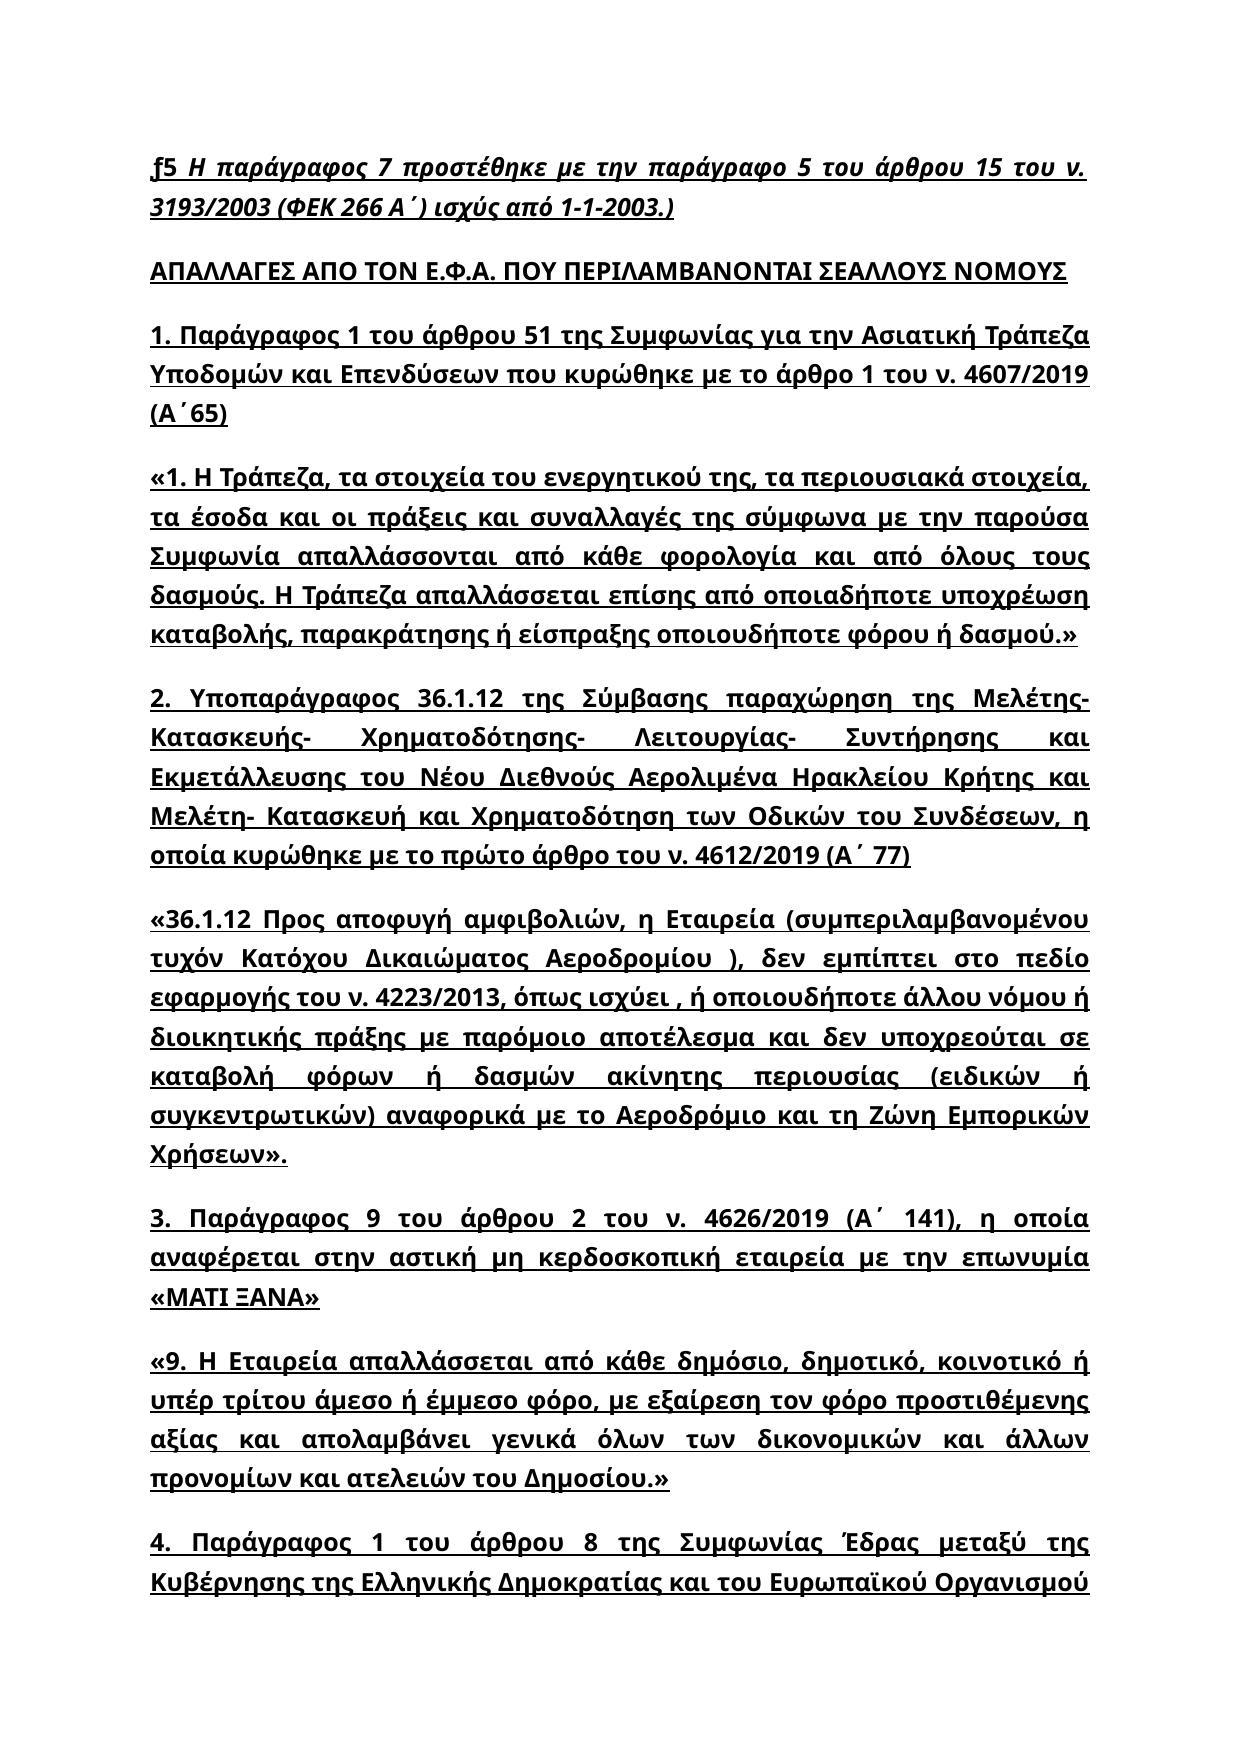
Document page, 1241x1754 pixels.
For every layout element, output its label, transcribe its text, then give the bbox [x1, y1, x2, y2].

text «9. Η Εταιρεία απαλλάσσεται από κάθε δημόσιο, δημοτικό, κοινοτικό ή [150, 1343, 1090, 1372]
text οποία κυρώθηκε με το πρώτο άρθρο του ν. 4612/2019 (Α΄ 77) [150, 829, 1090, 872]
text Κυβέρνησης της Ελληνικής Δημοκρατίας και του Ευρωπαϊκού Οργανισμού [150, 1556, 1090, 1593]
text «1. Η Τράπεζα, τα στοιχεία του ενεργητικού της, τα περιουσιακά στοιχεία, [150, 460, 1090, 489]
text προνομίων και ατελειών του Δημοσίου.» [150, 1452, 1090, 1495]
text αξίας και απολαμβάνει γενικά όλων των δικονομικών και άλλων [150, 1413, 1090, 1451]
text υπέρ τρίτου άμεσο ή έμμεσο φόρο, με εξαίρεση τον φόρο προστιθέμενης [150, 1374, 1090, 1411]
text εφαρμογής του ν. 4223/2013, όπως ισχύει , ή οποιουδήποτε άλλου νόμου ή [150, 972, 1090, 1009]
text 3. Παράγραφος 9 του άρθρου 2 του ν. 4626/2019 (Α΄ 141), η οποία [150, 1201, 1090, 1230]
text Εκμετάλλευσης του Νέου Διεθνούς Αερολιμένα Ηρακλείου Κρήτης και [150, 751, 1090, 788]
text ΑΠΑΛΛΑΓΕΣ ΑΠΟ ΤΟΝ Ε.Φ.Α. ΠΟΥ ΠΕΡΙΛΑΜΒΑΝΟΝΤΑΙ ΣΕΑΛΛΟΥΣ ΝΟΜΟΥΣ [150, 253, 1090, 287]
text δασμούς. Η Τράπεζα απαλλάσσεται επίσης από οποιαδήποτε υποχρέωση [150, 569, 1090, 606]
text (Α΄65) [150, 387, 1090, 430]
text «ΜΑΤΙ ΞΑΝΑ» [150, 1271, 1090, 1313]
text Χρήσεων». [150, 1128, 1090, 1171]
text 4. Παράγραφος 1 του άρθρου 8 της Συμφωνίας Έδρας μεταξύ της [150, 1525, 1090, 1554]
text καταβολής, παρακράτησης ή είσπραξης οποιουδήποτε φόρου ή δασμού.» [150, 608, 1090, 651]
text ƒ5 Η παράγραφος 7 προστέθηκε με την παράγραφο 5 του άρθρου 15 του ν. 3193/2003 (ΦΕΚ 266 Α΄) ισχύς από 1-1-2003.) [150, 150, 1090, 223]
text τυχόν Κατόχου Δικαιώματος Αεροδρομίου ), δεν εμπίπτει στο πεδίο [150, 932, 1090, 970]
text καταβολή φόρων ή δασμών ακίνητης περιουσίας (ειδικών ή [150, 1050, 1090, 1087]
text Κατασκευής- Χρηματοδότησης- Λειτουργίας- Συντήρησης και [150, 712, 1090, 749]
text αναφέρεται στην αστική μη κερδοσκοπική εταιρεία με την επωνυμία [150, 1232, 1090, 1269]
text 2. Υποπαράγραφος 36.1.12 της Σύμβασης παραχώρηση της Μελέτης- [150, 681, 1090, 710]
text «36.1.12 Προς αποφυγή αμφιβολιών, η Εταιρεία (συμπεριλαμβανομένου [150, 902, 1090, 931]
text τα έσοδα και οι πράξεις και συναλλαγές της σύμφωνα με την παρούσα Συμφωνία απαλλάσσονται από κάθε φορολογία και από όλους τους [150, 491, 1090, 567]
text Μελέτη- Κατασκευή και Χρηματοδότηση των Οδικών του Συνδέσεων, η [150, 790, 1090, 827]
text διοικητικής πράξης με παρόμοιο αποτέλεσμα και δεν υποχρεούται σε [150, 1011, 1090, 1048]
text 1. Παράγραφος 1 του άρθρου 51 της Συμφωνίας για την Ασιατική Τράπεζα [150, 317, 1090, 346]
text συγκεντρωτικών) αναφορικά με το Αεροδρόμιο και τη Ζώνη Εμπορικών [150, 1089, 1090, 1126]
text Υποδομών και Επενδύσεων που κυρώθηκε με το άρθρο 1 του ν. 4607/2019 [150, 348, 1090, 386]
